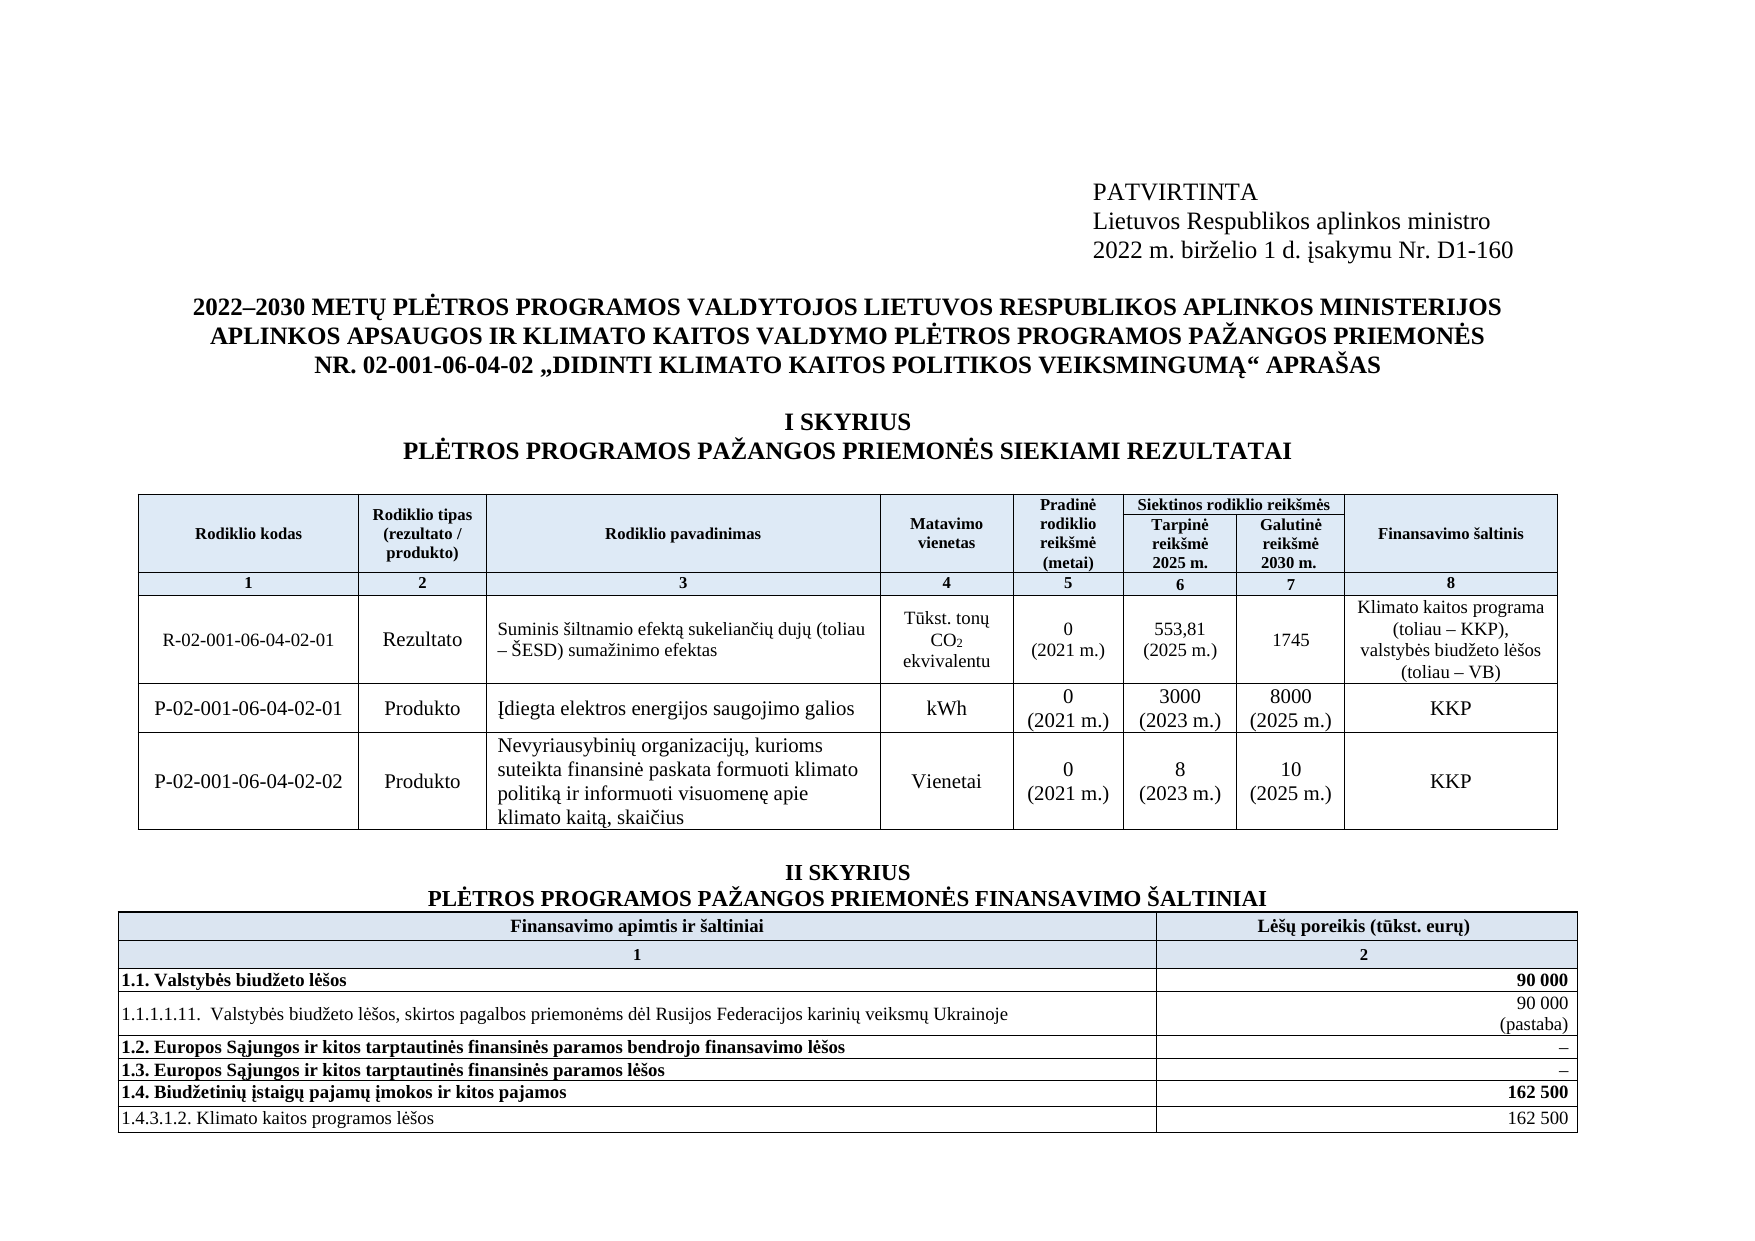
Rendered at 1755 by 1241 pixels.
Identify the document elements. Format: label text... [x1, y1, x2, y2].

table_cell 7 [1237, 573, 1344, 595]
table_cell 3 [487, 573, 880, 595]
table_cell 8 (2023 m.) [1124, 733, 1236, 829]
text NR. 02-001-06-04-02 „DIDINTI KLIMATO KAITOS POLITIKOS VEIKSMINGUMĄ“ APRAŠAS [118, 350, 1577, 378]
text PLĖTROS PROGRAMOS PAŽANGOS PRIEMONĖS FINANSAVIMO ŠALTINIAI [118, 885, 1577, 911]
table_cell 10 (2025 m.) [1237, 733, 1344, 829]
table_cell 1.2. Europos Sąjungos ir kitos tarptautinės finansinės paramos bendrojo finansavimo lėšos [119, 1036, 1156, 1057]
table_cell 8000 (2025 m.) [1237, 684, 1344, 732]
table_header Matavimo vienetas [881, 495, 1013, 572]
text APLINKOS APSAUGOS IR KLIMATO KAITOS VALDYMO PLĖTROS PROGRAMOS PAŽANGOS PRIEMONĖS [118, 321, 1577, 350]
table_cell Tūkst. tonų CO2 ekvivalentu [881, 596, 1013, 682]
table_cell Tarpinė reikšmė 2025 m. [1124, 515, 1236, 572]
table_cell 90 000 (pastaba) [1157, 992, 1577, 1035]
table_cell Vienetai [881, 733, 1013, 829]
table_header Rodiklio kodas [139, 495, 358, 572]
table_cell 1.4.3.1.2. Klimato kaitos programos lėšos [119, 1107, 1156, 1132]
table_cell Įdiegta elektros energijos saugojimo galios [487, 684, 880, 732]
table_header Lėšų poreikis (tūkst. eurų) [1157, 913, 1577, 940]
text PLĖTROS PROGRAMOS PAŽANGOS PRIEMONĖS SIEKIAMI REZULTATAI [118, 436, 1577, 465]
table_cell 1 [139, 573, 358, 595]
text 2022 m. birželio 1 d. įsakymu Nr. D1-160 [1093, 235, 1577, 263]
table_cell 1745 [1237, 596, 1344, 682]
text II SKYRIUS [118, 859, 1577, 885]
table_cell 1.1.1.1.11. Valstybės biudžeto lėšos, skirtos pagalbos priemonėms dėl Rusijos Federacijos karinių veiksmų Ukrainoje [119, 992, 1156, 1035]
table_cell 1.3. Europos Sąjungos ir kitos tarptautinės finansinės paramos lėšos [119, 1059, 1156, 1080]
table_cell KKP [1345, 733, 1557, 829]
text I SKYRIUS [118, 407, 1577, 436]
text Lietuvos Respublikos aplinkos ministro [1093, 206, 1577, 235]
table_cell Galutinė reikšmė 2030 m. [1237, 515, 1344, 572]
table_header Rodiklio tipas (rezultato / produkto) [359, 495, 486, 572]
table_header Finansavimo šaltinis [1345, 495, 1557, 572]
table_cell Produkto [359, 684, 486, 732]
table_cell – [1157, 1059, 1577, 1080]
table_cell R-02-001-06-04-02-01 [139, 596, 358, 682]
text PATVIRTINTA [1093, 177, 1577, 206]
table_cell 1 [119, 941, 1156, 968]
table_cell P-02-001-06-04-02-01 [139, 684, 358, 732]
table_cell kWh [881, 684, 1013, 732]
table_cell 1.4. Biudžetinių įstaigų pajamų įmokos ir kitos pajamos [119, 1081, 1156, 1106]
table_cell 2 [359, 573, 486, 595]
table_cell 162 500 [1157, 1107, 1577, 1132]
table_cell Klimato kaitos programa (toliau – KKP), valstybės biudžeto lėšos (toliau – VB) [1345, 596, 1557, 682]
table_cell 0 (2021 m.) [1014, 733, 1123, 829]
table_cell 2 [1157, 941, 1577, 968]
table_cell 0 (2021 m.) [1014, 684, 1123, 732]
table_cell Produkto [359, 733, 486, 829]
table_header Pradinė rodiklio reikšmė (metai) [1014, 495, 1123, 572]
table_cell 3000 (2023 m.) [1124, 684, 1236, 732]
table_cell 5 [1014, 573, 1123, 595]
table_cell Rezultato [359, 596, 486, 682]
table_cell Nevyriausybinių organizacijų, kurioms suteikta finansinė paskata formuoti klimato politiką ir informuoti visuomenę apie klimato kaitą, skaičius [487, 733, 880, 829]
table_cell 553,81 (2025 m.) [1124, 596, 1236, 682]
table_cell Suminis šiltnamio efektą sukeliančių dujų (toliau – ŠESD) sumažinimo efektas [487, 596, 880, 682]
text 2022–2030 METŲ PLĖTROS PROGRAMOS VALDYTOJOS LIETUVOS RESPUBLIKOS APLINKOS MINISTERIJOS [118, 292, 1577, 321]
table_cell 8 [1345, 573, 1557, 595]
table_header Finansavimo apimtis ir šaltiniai [119, 913, 1156, 940]
table_cell P-02-001-06-04-02-02 [139, 733, 358, 829]
table_cell 0 (2021 m.) [1014, 596, 1123, 682]
table_cell – [1157, 1036, 1577, 1057]
table_cell KKP [1345, 684, 1557, 732]
table_header Siektinos rodiklio reikšmės [1124, 495, 1344, 514]
table_cell 1.1. Valstybės biudžeto lėšos [119, 969, 1156, 991]
table_cell 4 [881, 573, 1013, 595]
table_cell 90 000 [1157, 969, 1577, 991]
table_cell 6 [1124, 573, 1236, 595]
table_cell 162 500 [1157, 1081, 1577, 1106]
table_header Rodiklio pavadinimas [487, 495, 880, 572]
